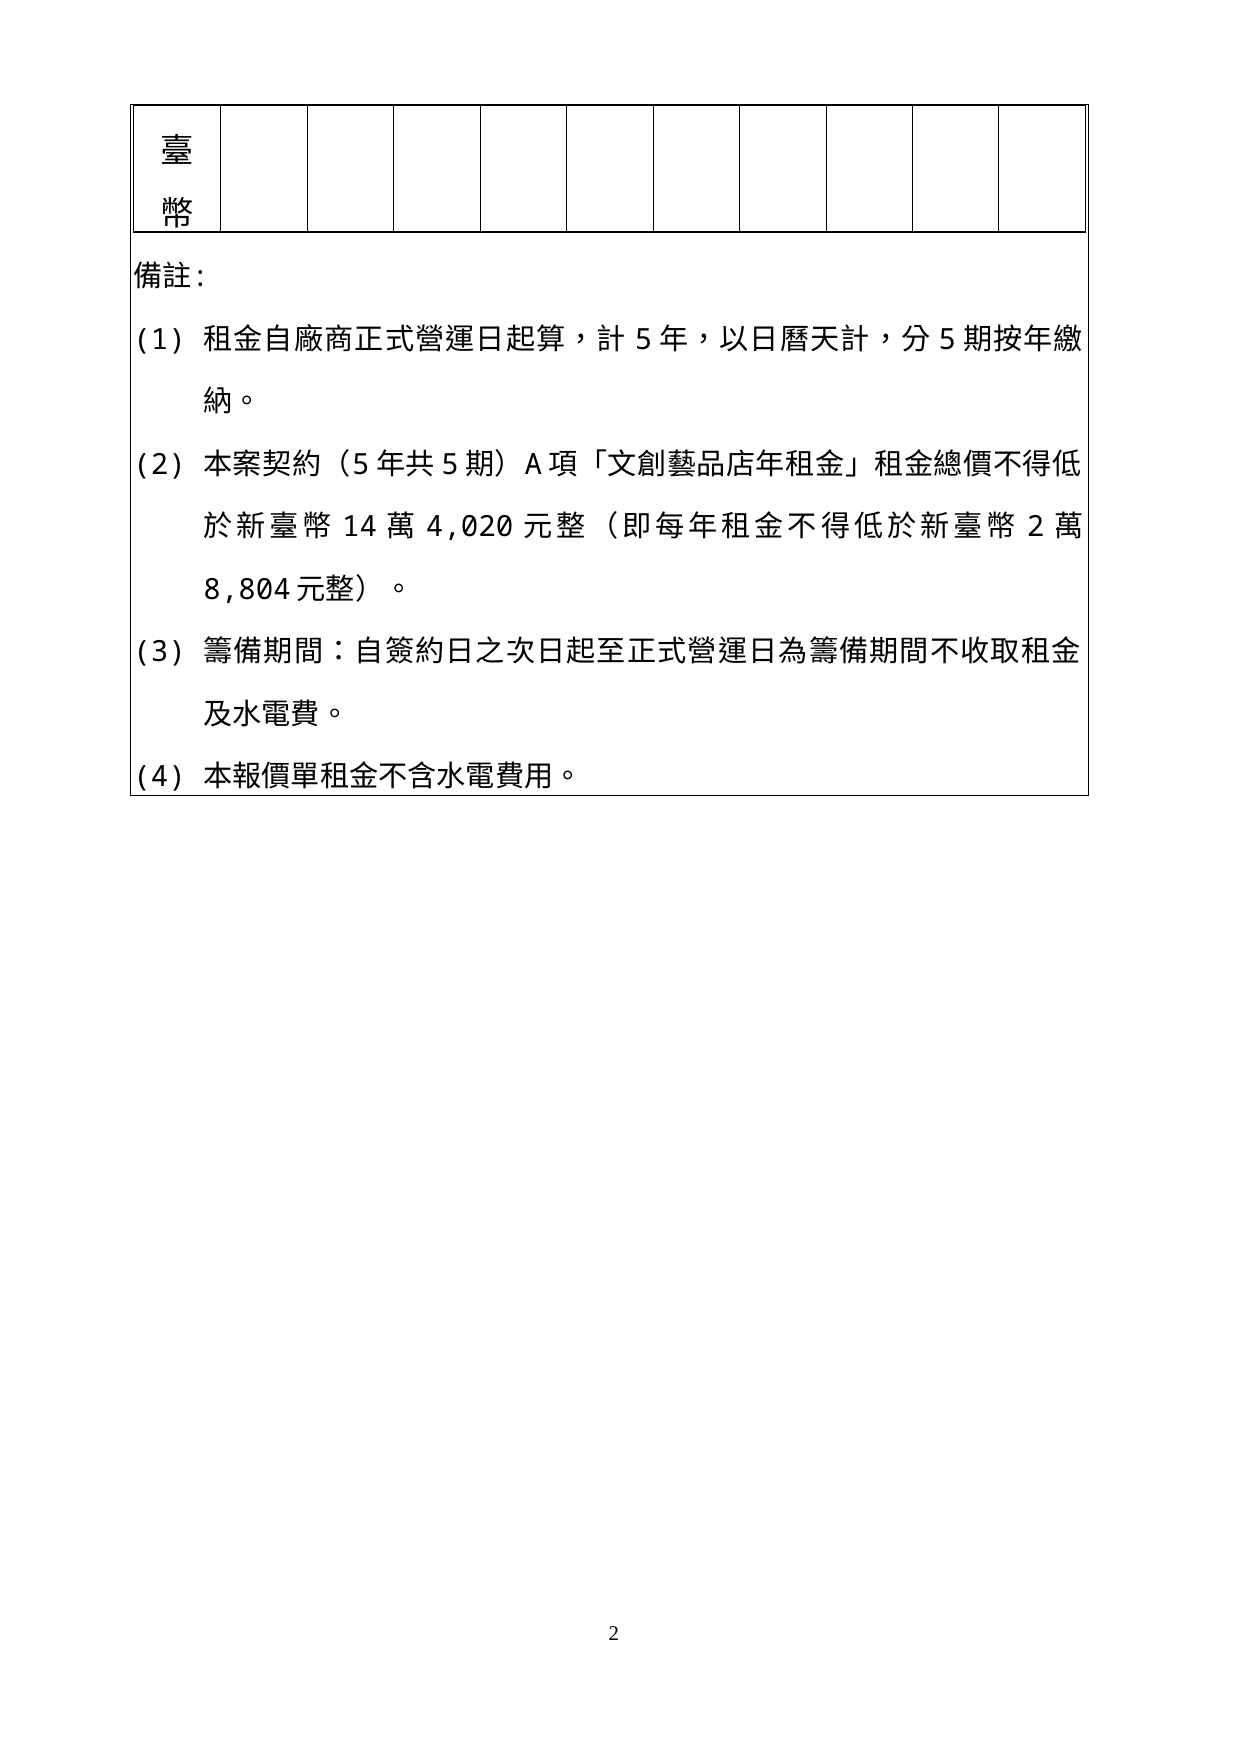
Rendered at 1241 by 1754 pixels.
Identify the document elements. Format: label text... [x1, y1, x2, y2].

table_cell 總標價：(大寫.含稅) 備註: 租金自廠商正式營運日起算，計5年，以日曆天計，分5期按年繳納。 本案契約（5年共5期）A項「文創藝品店年租金」租金總價不得低於新臺幣14萬4,020元整（即每年租金不得低於新臺幣2萬8,804元整）。 籌備期間：自簽約日之次日起至正式營運日為籌備期間不收取租金 及水電費。 本報價單租金不含水電費用。 [131, 105, 1088, 795]
table_cell [827, 106, 912, 231]
table_header [999, 106, 1085, 231]
table_cell [221, 106, 307, 231]
table_cell [567, 106, 653, 231]
table_cell [308, 106, 393, 231]
table_cell [394, 106, 480, 231]
table_cell [481, 106, 566, 231]
table_cell [740, 106, 826, 231]
table_cell [654, 106, 739, 231]
table_header 臺 幣 [134, 106, 220, 231]
table_cell [913, 106, 998, 231]
